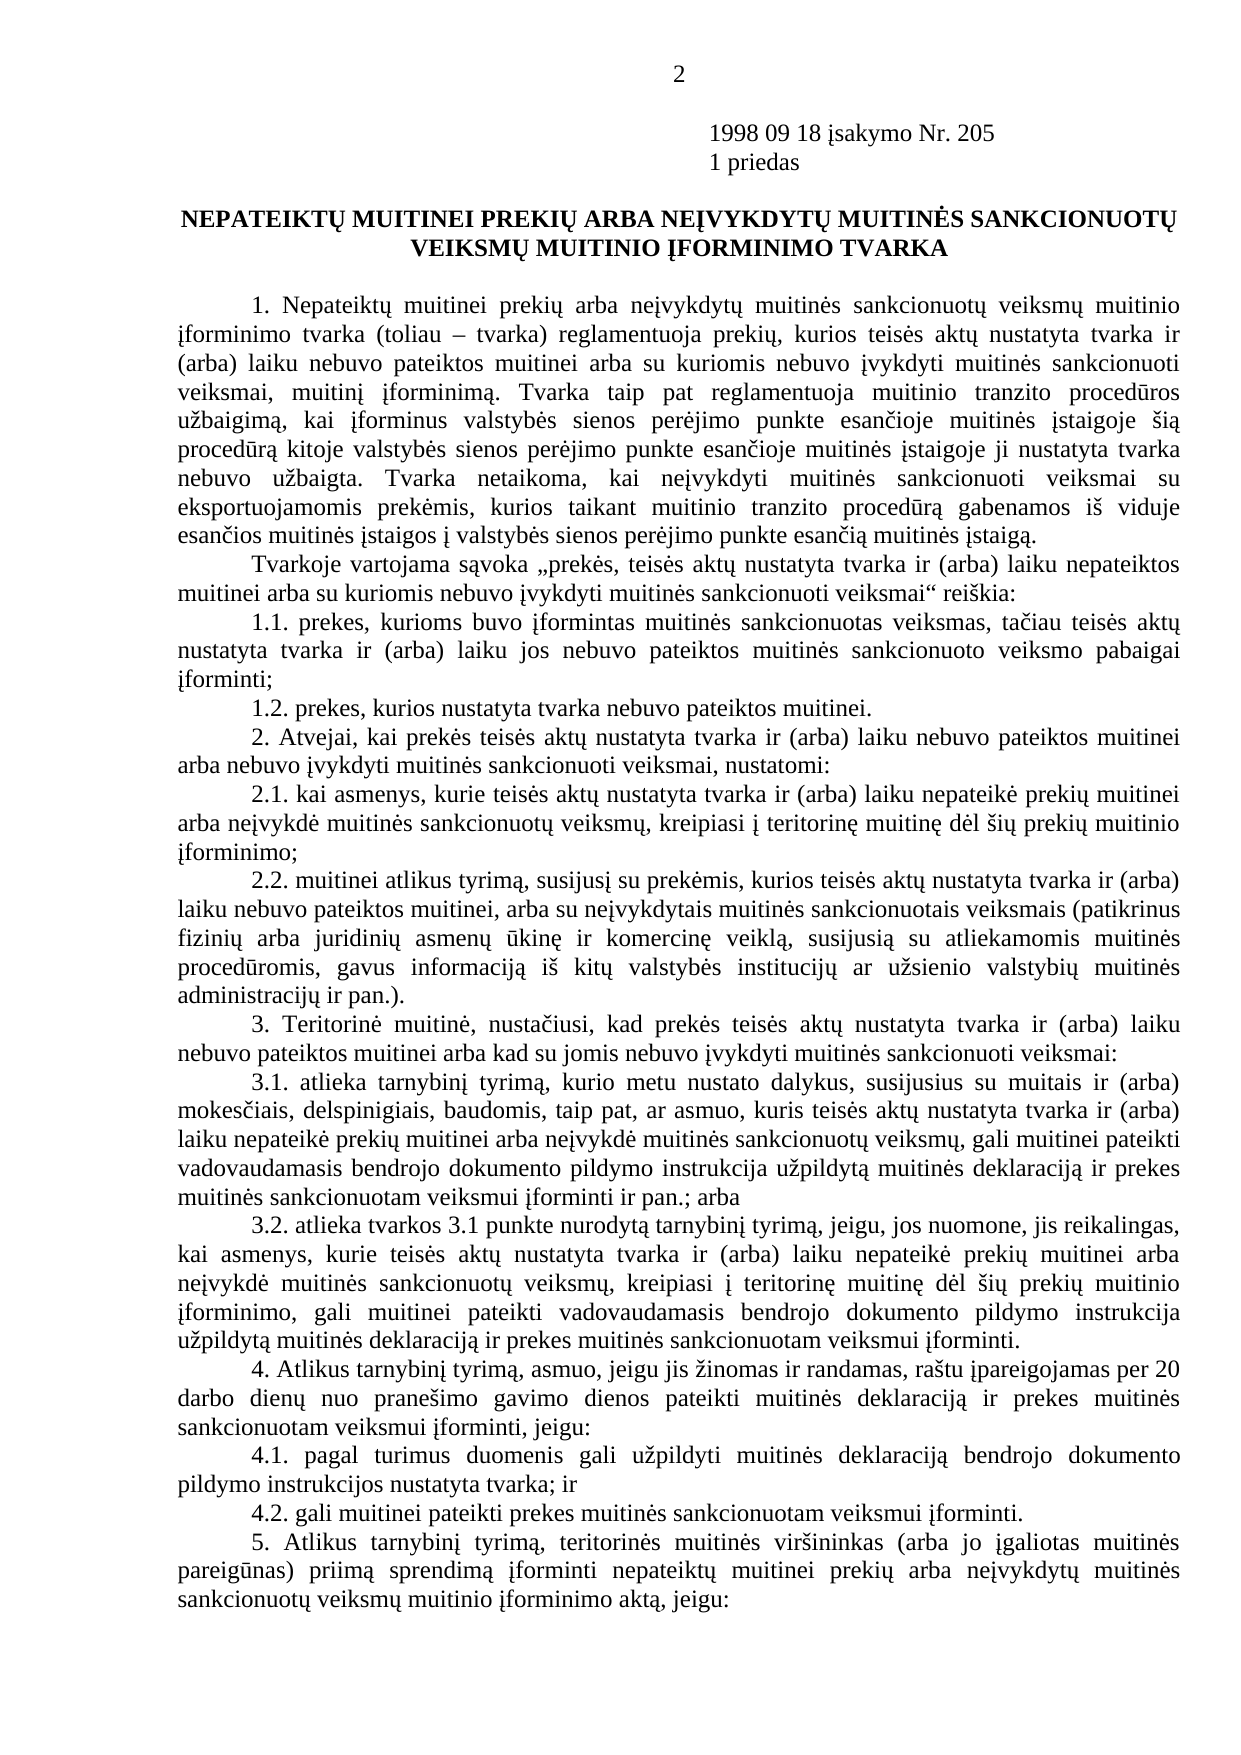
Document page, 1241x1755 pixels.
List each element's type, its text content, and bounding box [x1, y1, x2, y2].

text 2.2. muitinei atlikus tyrimą, susijusį su prekėmis, kurios teisės aktų nustatyta tvarka ir (arba) laiku nebuvo pateiktos muitinei, arba su neįvykdytais muitinės sankcionuotais veiksmais (patikrinus fizinių arba juridinių asmenų ūkinę ir komercinę veiklą, susijusią su atliekamomis muitinės procedūromis, gavus informaciją iš kitų valstybės institucijų ar užsienio valstybių muitinės administracijų ir pan.). [177, 866, 1181, 1009]
text 1 priedas [177, 147, 1181, 176]
text veiksmų muitinio įforminimo tvarka [177, 233, 1181, 262]
text 3.1. atlieka tarnybinį tyrimą, kurio metu nustato dalykus, susijusius su muitais ir (arba) mokesčiais, delspinigiais, baudomis, taip pat, ar asmuo, kuris teisės aktų nustatyta tvarka ir (arba) laiku nepateikė prekių muitinei arba neįvykdė muitinės sankcionuotų veiksmų, gali muitinei pateikti vadovaudamasis bendrojo dokumento pildymo instrukcija užpildytą muitinės deklaraciją ir prekes muitinės sankcionuotam veiksmui įforminti ir pan.; arba [177, 1067, 1181, 1211]
text 1998 09 18 įsakymo Nr. 205 [709, 118, 1181, 147]
text 4.1. pagal turimus duomenis gali užpildyti muitinės deklaraciją bendrojo dokumento pildymo instrukcijos nustatyta tvarka; ir [177, 1441, 1181, 1498]
text 3.2. atlieka tvarkos 3.1 punkte nurodytą tarnybinį tyrimą, jeigu, jos nuomone, jis reikalingas, kai asmenys, kurie teisės aktų nustatyta tvarka ir (arba) laiku nepateikė prekių muitinei arba neįvykdė muitinės sankcionuotų veiksmų, kreipiasi į teritorinę muitinę dėl šių prekių muitinio įforminimo, gali muitinei pateikti vadovaudamasis bendrojo dokumento pildymo instrukcija užpildytą muitinės deklaraciją ir prekes muitinės sankcionuotam veiksmui įforminti. [177, 1211, 1181, 1354]
text 1.1. prekes, kurioms buvo įformintas muitinės sankcionuotas veiksmas, tačiau teisės aktų nustatyta tvarka ir (arba) laiku jos nebuvo pateiktos muitinės sankcionuoto veiksmo pabaigai įforminti; [177, 607, 1181, 693]
text 2.1. kai asmenys, kurie teisės aktų nustatyta tvarka ir (arba) laiku nepateikė prekių muitinei arba neįvykdė muitinės sankcionuotų veiksmų, kreipiasi į teritorinę muitinę dėl šių prekių muitinio įforminimo; [177, 779, 1181, 866]
text 4.2. gali muitinei pateikti prekes muitinės sankcionuotam veiksmui įforminti. [177, 1498, 1181, 1527]
text Tvarkoje vartojama sąvoka „prekės, teisės aktų nustatyta tvarka ir (arba) laiku nepateiktos muitinei arba su kuriomis nebuvo įvykdyti muitinės sankcionuoti veiksmai“ reiškia: [177, 549, 1181, 607]
text 2. Atvejai, kai prekės teisės aktų nustatyta tvarka ir (arba) laiku nebuvo pateiktos muitinei arba nebuvo įvykdyti muitinės sankcionuoti veiksmai, nustatomi: [177, 722, 1181, 779]
text 3. Teritorinė muitinė, nustačiusi, kad prekės teisės aktų nustatyta tvarka ir (arba) laiku nebuvo pateiktos muitinei arba kad su jomis nebuvo įvykdyti muitinės sankcionuoti veiksmai: [177, 1009, 1181, 1067]
text 5. Atlikus tarnybinį tyrimą, teritorinės muitinės viršininkas (arba jo įgaliotas muitinės pareigūnas) priimą sprendimą įforminti nepateiktų muitinei prekių arba neįvykdytų muitinės sankcionuotų veiksmų muitinio įforminimo aktą, jeigu: [177, 1527, 1181, 1613]
text 1. Nepateiktų muitinei prekių arba neįvykdytų muitinės sankcionuotų veiksmų muitinio įforminimo tvarka (toliau – tvarka) reglamentuoja prekių, kurios teisės aktų nustatyta tvarka ir (arba) laiku nebuvo pateiktos muitinei arba su kuriomis nebuvo įvykdyti muitinės sankcionuoti veiksmai, muitinį įforminimą. Tvarka taip pat reglamentuoja muitinio tranzito procedūros užbaigimą, kai įforminus valstybės sienos perėjimo punkte esančioje muitinės įstaigoje šią procedūrą kitoje valstybės sienos perėjimo punkte esančioje muitinės įstaigoje ji nustatyta tvarka nebuvo užbaigta. Tvarka netaikoma, kai neįvykdyti muitinės sankcionuoti veiksmai su eksportuojamomis prekėmis, kurios taikant muitinio tranzito procedūrą gabenamos iš viduje esančios muitinės įstaigos į valstybės sienos perėjimo punkte esančią muitinės įstaigą. [177, 291, 1181, 549]
text 1.2. prekes, kurios nustatyta tvarka nebuvo pateiktos muitinei. [177, 693, 1181, 722]
text 4. Atlikus tarnybinį tyrimą, asmuo, jeigu jis žinomas ir randamas, raštu įpareigojamas per 20 darbo dienų nuo pranešimo gavimo dienos pateikti muitinės deklaraciją ir prekes muitinės sankcionuotam veiksmui įforminti, jeigu: [177, 1354, 1181, 1441]
text Nepateiktų muitinei prekių arba neįvykdytų muitinės sankcionuotų [177, 204, 1181, 233]
